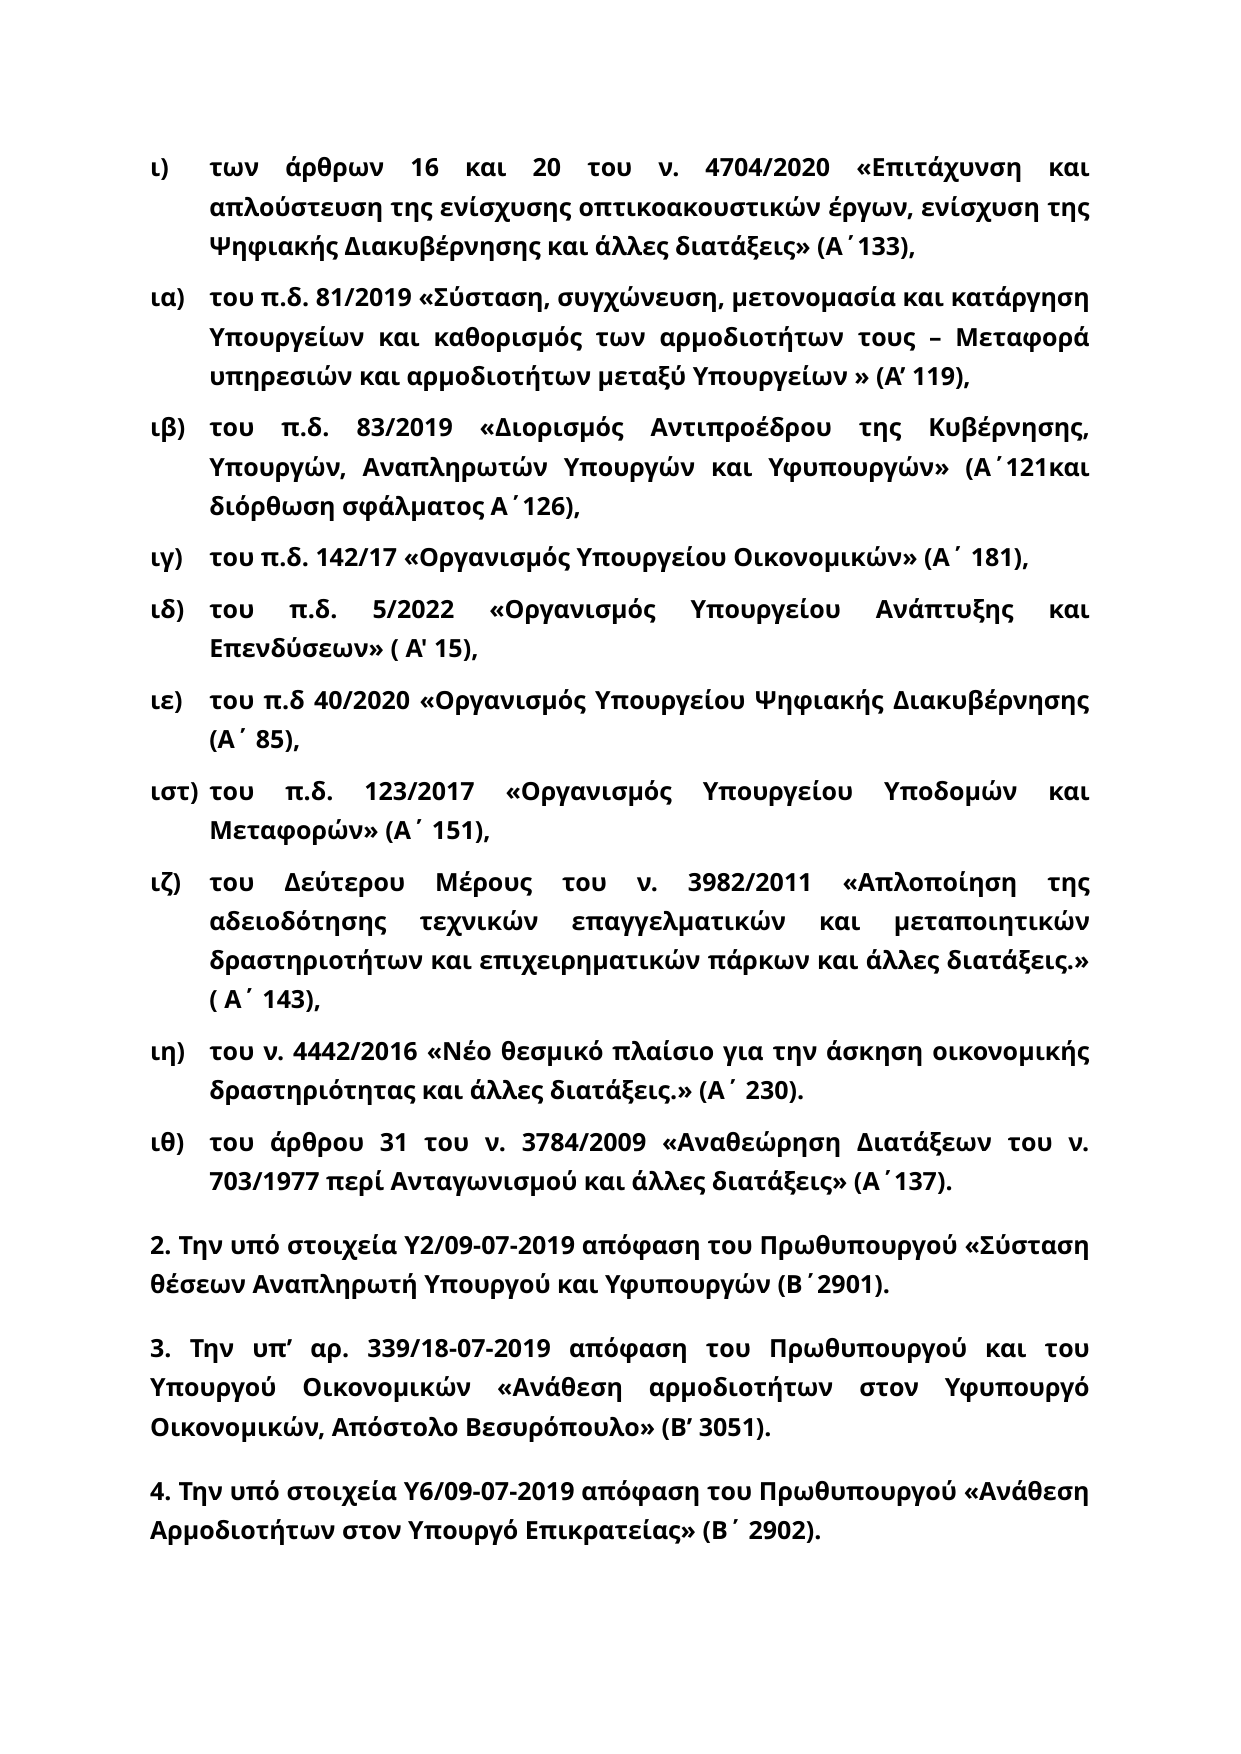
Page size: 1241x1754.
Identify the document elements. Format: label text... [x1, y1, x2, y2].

list ιβ) του π.δ. 83/2019 «Διορισμός Αντιπροέδρου της Κυβέρνησης, Υπουργών, Αναπληρωτών Υπουργών και Υφυπουργών» (Α΄121και διόρθωση σφάλματος Α΄126), [150, 410, 1090, 522]
text 3. Την υπ’ αρ. 339/18-07-2019 απόφαση του Πρωθυπουργού και του Υπουργού Οικονομικών «Ανάθεση αρμοδιοτήτων στον Υφυπουργό Οικονομικών, Απόστολο Βεσυρόπουλο» (Β’ 3051). [150, 1331, 1090, 1443]
list ιζ) του Δεύτερου Μέρους του ν. 3982/2011 «Απλοποίηση της αδειοδότησης τεχνικών επαγγελματικών και μεταποιητικών δραστηριοτήτων και επιχειρηματικών πάρκων και άλλες διατάξεις.» ( Α΄ 143), [150, 864, 1090, 1016]
list ιγ) του π.δ. 142/17 «Οργανισμός Υπουργείου Οικονομικών» (Α΄ 181), [150, 540, 1090, 574]
text 2. Την υπό στοιχεία Υ2/09-07-2019 απόφαση του Πρωθυπουργού «Σύσταση θέσεων Αναπληρωτή Υπουργού και Υφυπουργών (Β΄2901). [150, 1227, 1090, 1301]
list ιη) του ν. 4442/2016 «Νέο θεσμικό πλαίσιο για την άσκηση οικονομικής δραστηριότητας και άλλες διατάξεις.» (Α΄ 230). [150, 1033, 1090, 1107]
list ιε) του π.δ 40/2020 «Οργανισμός Υπουργείου Ψηφιακής Διακυβέρνησης (Α΄ 85), [150, 682, 1090, 756]
list ι) των άρθρων 16 και 20 του ν. 4704/2020 «Επιτάχυνση και απλούστευση της ενίσχυσης οπτικοακουστικών έργων, ενίσχυση της Ψηφιακής Διακυβέρνησης και άλλες διατάξεις» (Α΄133), [150, 150, 1090, 262]
list ιστ) του π.δ. 123/2017 «Οργανισμός Υπουργείου Υποδομών και Μεταφορών» (Α΄ 151), [150, 773, 1090, 847]
list ιδ) του π.δ. 5/2022 «Οργανισμός Υπουργείου Ανάπτυξης και Επενδύσεων» ( Α' 15), [150, 592, 1090, 665]
list ιθ) του άρθρου 31 του ν. 3784/2009 «Αναθεώρηση Διατάξεων του ν. 703/1977 περί Ανταγωνισμού και άλλες διατάξεις» (Α΄137). [150, 1124, 1090, 1197]
list ια) του π.δ. 81/2019 «Σύσταση, συγχώνευση, μετονομασία και κατάργηση Υπουργείων και καθορισμός των αρμοδιοτήτων τους – Μεταφορά υπηρεσιών και αρμοδιοτήτων μεταξύ Υπουργείων » (Α’ 119), [150, 280, 1090, 392]
text 4. Την υπό στοιχεία Υ6/09-07-2019 απόφαση του Πρωθυπουργού «Ανάθεση Αρμοδιοτήτων στον Υπουργό Επικρατείας» (Β΄ 2902). [150, 1473, 1090, 1547]
